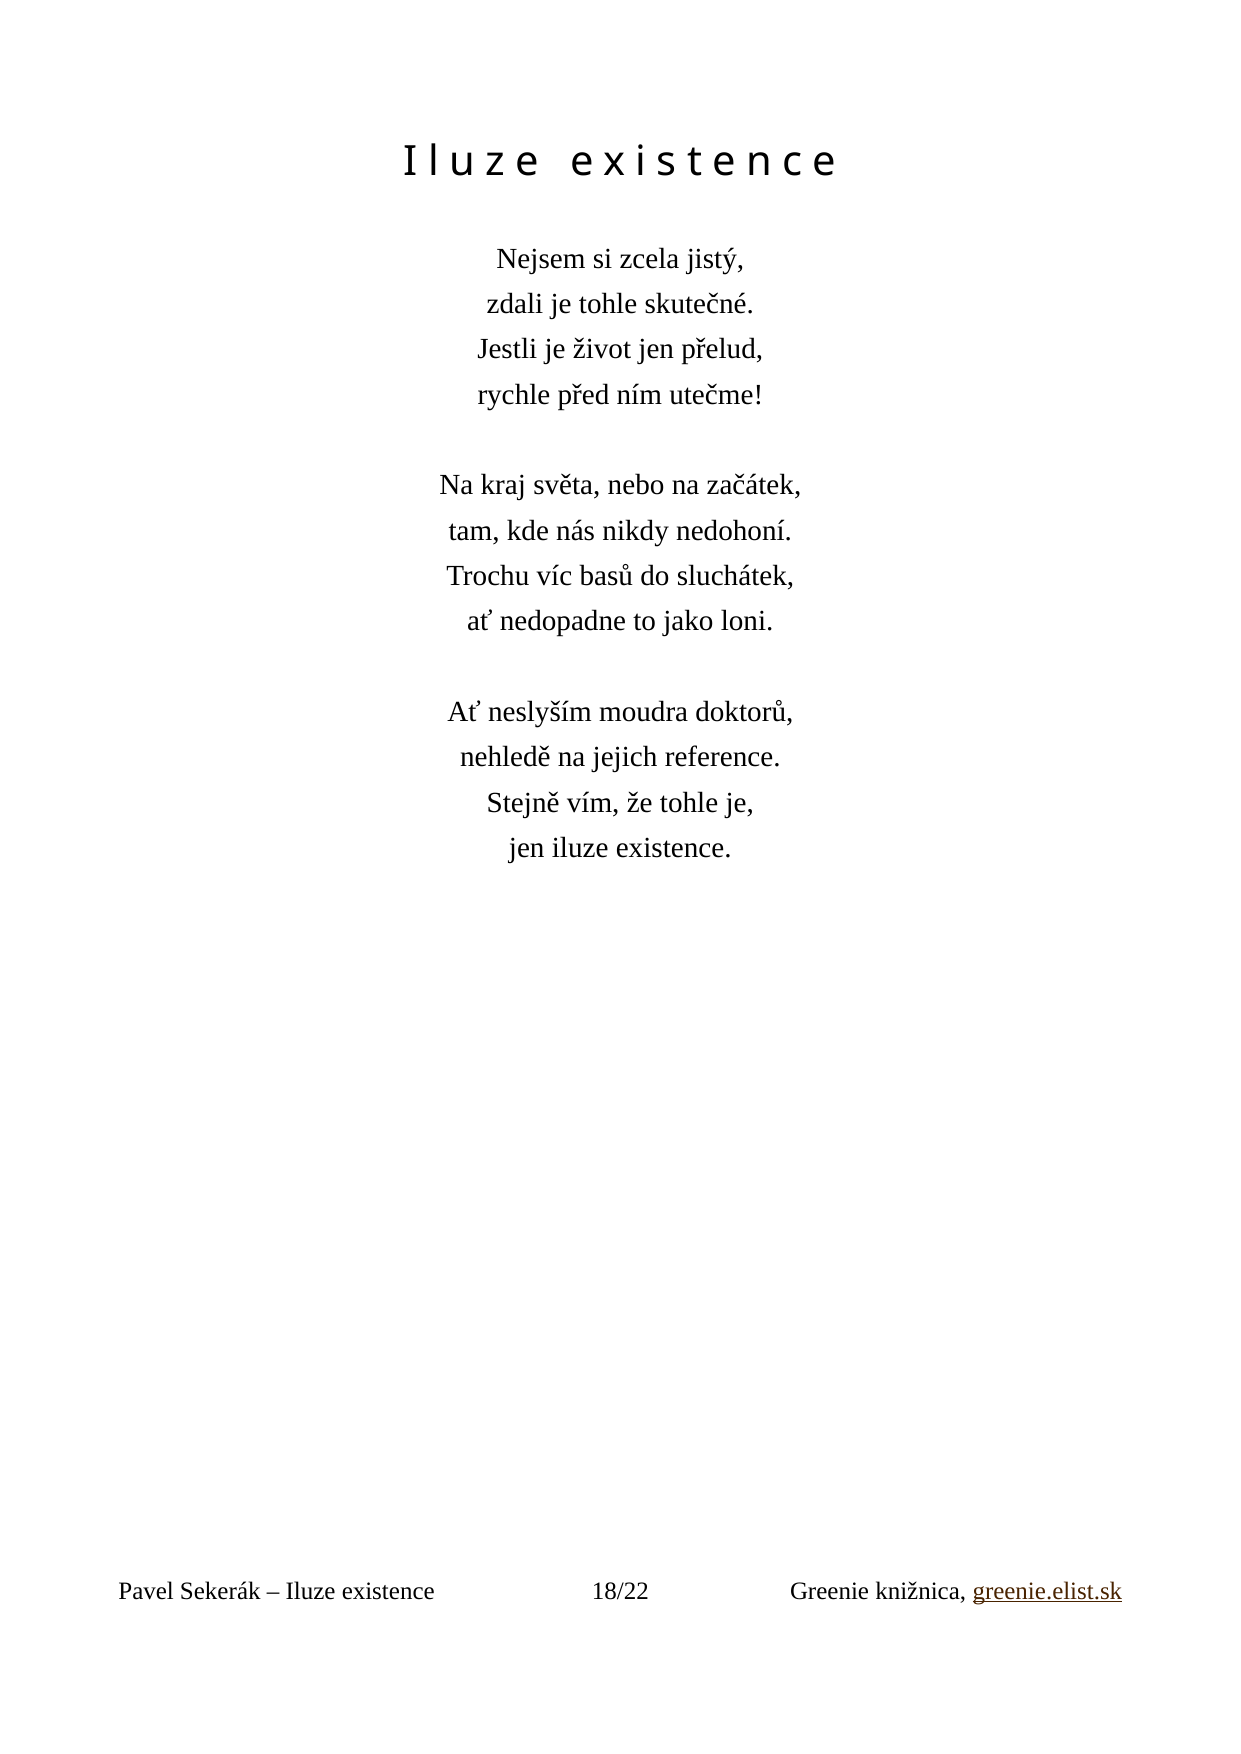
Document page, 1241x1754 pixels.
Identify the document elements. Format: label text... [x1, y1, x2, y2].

text zdali je tohle skutečné. [106, 286, 1134, 320]
text nehledě na jejich reference. [106, 739, 1134, 773]
subtitle Iluze existence [106, 131, 1134, 188]
text Nejsem si zcela jistý, [106, 241, 1134, 274]
text Stejně vím, že tohle je, [106, 785, 1134, 818]
text rychle před ním utečme! [106, 377, 1134, 410]
text tam, kde nás nikdy nedohoní. [106, 513, 1134, 546]
text ať nedopadne to jako loni. [106, 603, 1134, 637]
text Trochu víc basů do sluchátek, [106, 558, 1134, 592]
text Ať neslyším moudra doktorů, [106, 694, 1134, 728]
text Na kraj světa, nebo na začátek, [106, 467, 1134, 501]
text jen iluze existence. [106, 830, 1134, 863]
text Jestli je život jen přelud, [106, 332, 1134, 365]
